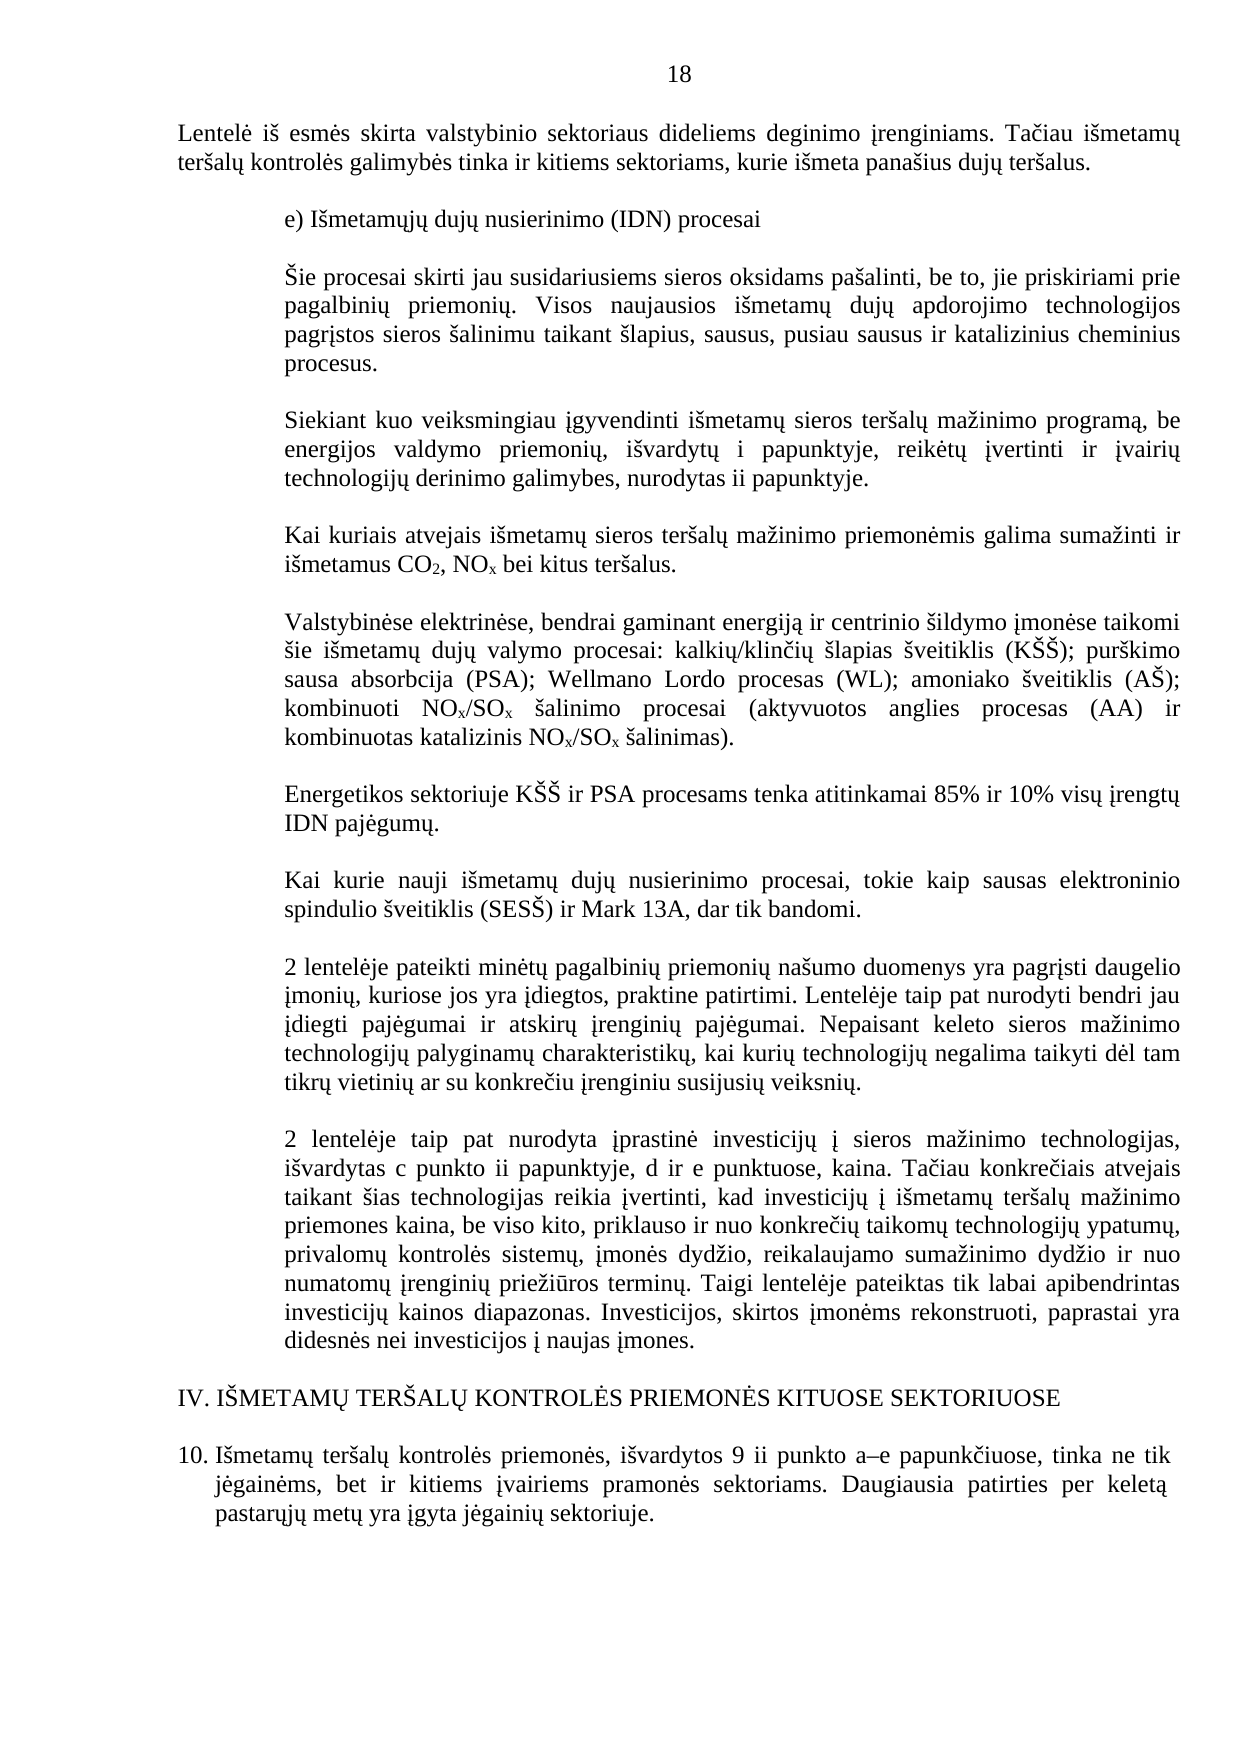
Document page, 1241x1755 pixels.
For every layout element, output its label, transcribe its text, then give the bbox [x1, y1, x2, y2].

text IV. IŠMETAMŲ TERŠALŲ KONTROLĖS PRIEMONĖS KITUOSE SEKTORIUOSE [177, 1383, 1181, 1412]
text Siekiant kuo veiksmingiau įgyvendinti išmetamų sieros teršalų mažinimo programą, be energijos valdymo priemonių, išvardytų i papunktyje, reikėtų įvertinti ir įvairių technologijų derinimo galimybes, nurodytas ii papunktyje. [284, 406, 1181, 492]
text Valstybinėse elektrinėse, bendrai gaminant energiją ir centrinio šildymo įmonėse taikomi šie išmetamų dujų valymo procesai: kalkių/klinčių šlapias šveitiklis (KŠŠ); purškimo sausa absorbcija (PSA); Wellmano Lordo procesas (WL); amoniako šveitiklis (AŠ); kombinuoti NOx/SOx šalinimo procesai (aktyvuotos anglies procesas (AA) ir kombinuotas katalizinis NOx/SOx šalinimas). [284, 607, 1181, 751]
text e) Išmetamųjų dujų nusierinimo (IDN) procesai [284, 204, 1181, 233]
text 10. Išmetamų teršalų kontrolės priemonės, išvardytos 9 ii punkto a–e papunkčiuose, tinka ne tik jėgainėms, bet ir kitiems įvairiems pramonės sektoriams. Daugiausia patirties per keletą pastarųjų metų yra įgyta jėgainių sektoriuje. [177, 1441, 1181, 1527]
text Kai kurie nauji išmetamų dujų nusierinimo procesai, tokie kaip sausas elektroninio spindulio šveitiklis (SESŠ) ir Mark 13A, dar tik bandomi. [284, 866, 1181, 923]
text Šie procesai skirti jau susidariusiems sieros oksidams pašalinti, be to, jie priskiriami prie pagalbinių priemonių. Visos naujausios išmetamų dujų apdorojimo technologijos pagrįstos sieros šalinimu taikant šlapius, sausus, pusiau sausus ir katalizinius cheminius procesus. [284, 262, 1181, 377]
text Lentelė iš esmės skirta valstybinio sektoriaus dideliems deginimo įrenginiams. Tačiau išmetamų teršalų kontrolės galimybės tinka ir kitiems sektoriams, kurie išmeta panašius dujų teršalus. [177, 118, 1181, 176]
text 2 lentelėje taip pat nurodyta įprastinė investicijų į sieros mažinimo technologijas, išvardytas c punkto ii papunktyje, d ir e punktuose, kaina. Tačiau konkrečiais atvejais taikant šias technologijas reikia įvertinti, kad investicijų į išmetamų teršalų mažinimo priemones kaina, be viso kito, priklauso ir nuo konkrečių taikomų technologijų ypatumų, privalomų kontrolės sistemų, įmonės dydžio, reikalaujamo sumažinimo dydžio ir nuo numatomų įrenginių priežiūros terminų. Taigi lentelėje pateiktas tik labai apibendrintas investicijų kainos diapazonas. Investicijos, skirtos įmonėms rekonstruoti, paprastai yra didesnės nei investicijos į naujas įmones. [284, 1124, 1181, 1354]
text Kai kuriais atvejais išmetamų sieros teršalų mažinimo priemonėmis galima sumažinti ir išmetamus CO2, NOx bei kitus teršalus. [284, 521, 1181, 578]
text 2 lentelėje pateikti minėtų pagalbinių priemonių našumo duomenys yra pagrįsti daugelio įmonių, kuriose jos yra įdiegtos, praktine patirtimi. Lentelėje taip pat nurodyti bendri jau įdiegti pajėgumai ir atskirų įrenginių pajėgumai. Nepaisant keleto sieros mažinimo technologijų palyginamų charakteristikų, kai kurių technologijų negalima taikyti dėl tam tikrų vietinių ar su konkrečiu įrenginiu susijusių veiksnių. [284, 952, 1181, 1096]
text Energetikos sektoriuje KŠŠ ir PSA procesams tenka atitinkamai 85% ir 10% visų įrengtų IDN pajėgumų. [284, 779, 1181, 837]
